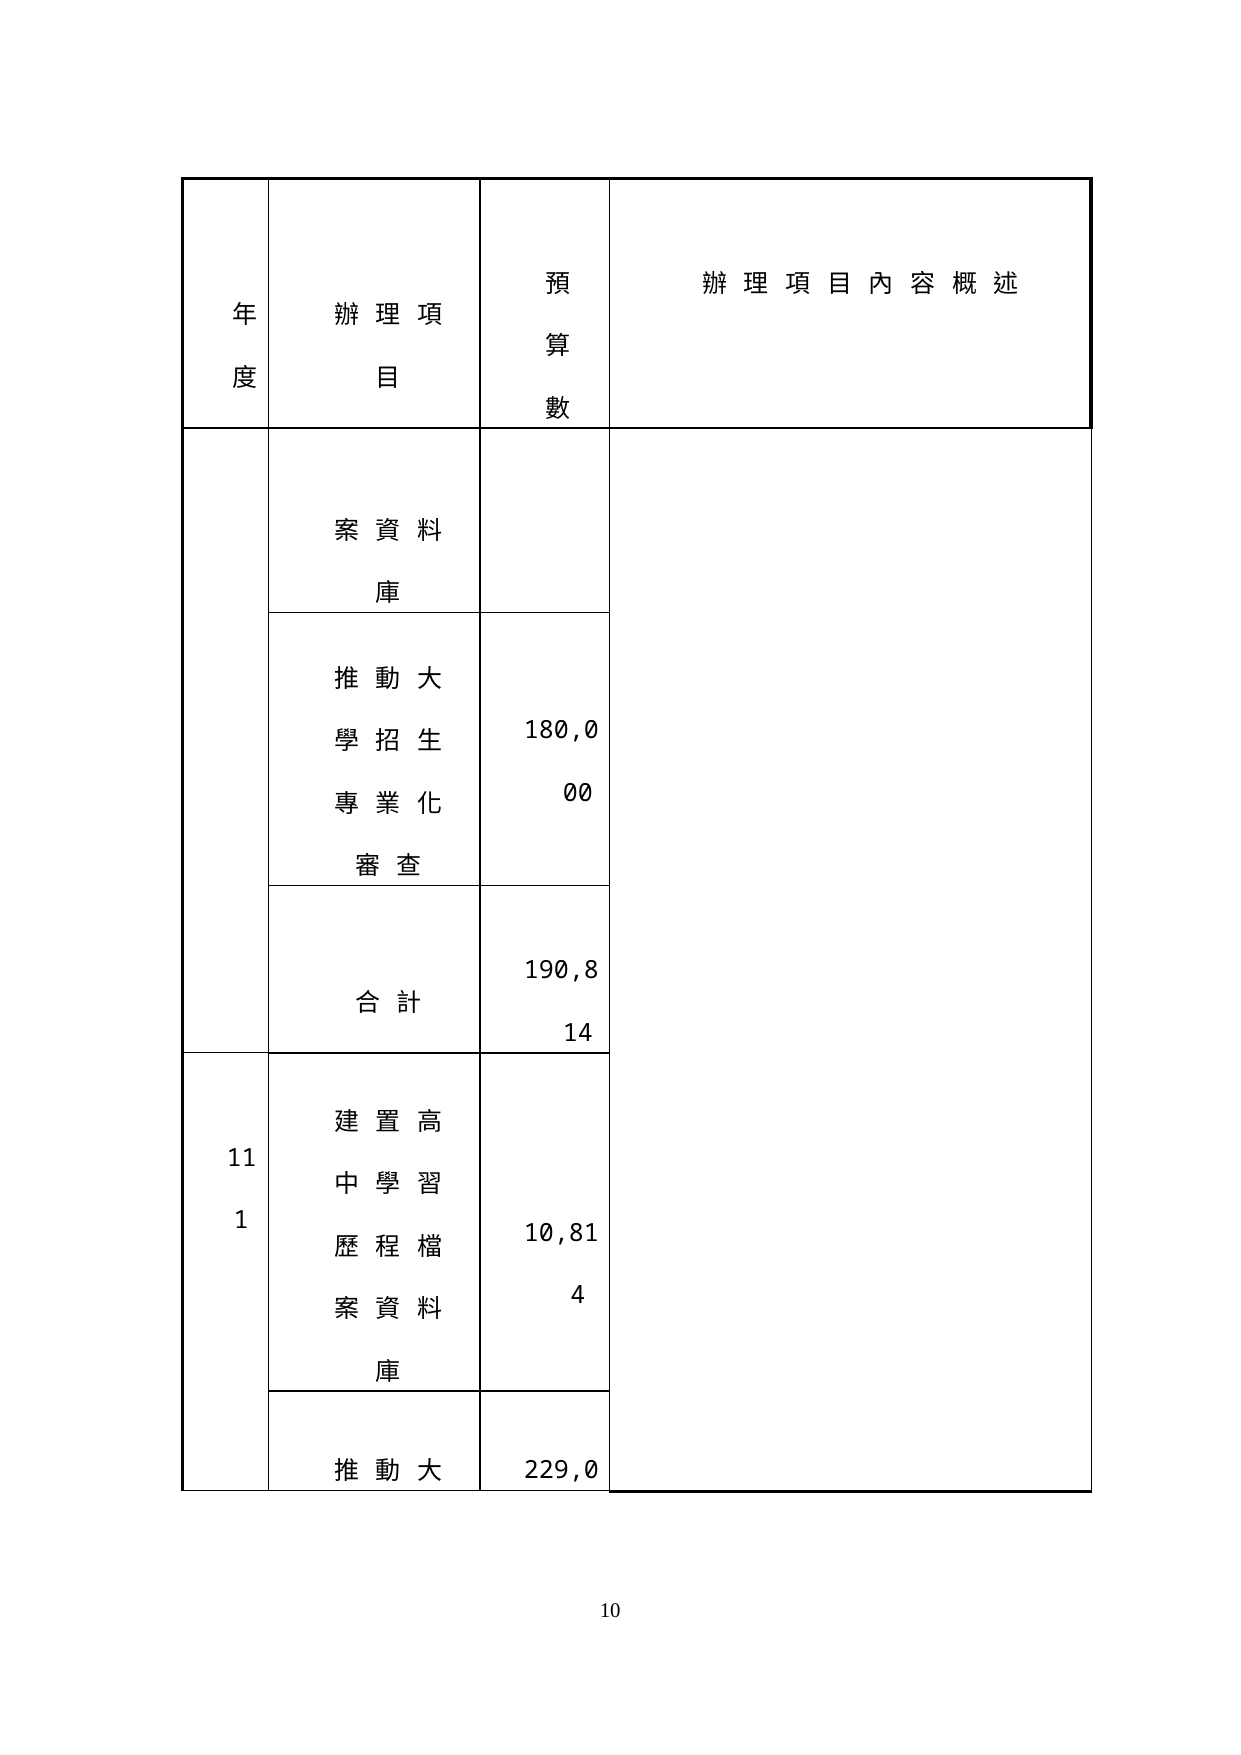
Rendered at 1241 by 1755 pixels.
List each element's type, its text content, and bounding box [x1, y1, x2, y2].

table_header 辦理項目 [269, 180, 479, 427]
table_cell 229,0 [481, 1392, 609, 1490]
table_cell 111 [184, 1053, 268, 1490]
table_cell [184, 429, 268, 1052]
table_header 年度 [184, 180, 268, 427]
table_header 辦理項目內容概述 [610, 180, 1089, 427]
table_cell 10,814 [481, 1054, 609, 1390]
table_cell 建置高中學習歷程檔案資料庫 [269, 1054, 479, 1390]
table_cell 推動大學招生專業化審查 [269, 613, 479, 885]
table_cell 推動大 [269, 1392, 479, 1490]
table_cell 案資料庫 [269, 429, 479, 612]
table_cell [481, 429, 609, 612]
table_cell 190,814 [481, 886, 609, 1052]
table_header 預算數 [481, 180, 609, 427]
table_cell 180,000 [481, 613, 609, 885]
table_cell 合計 [269, 886, 479, 1052]
table_cell [610, 429, 1091, 1490]
